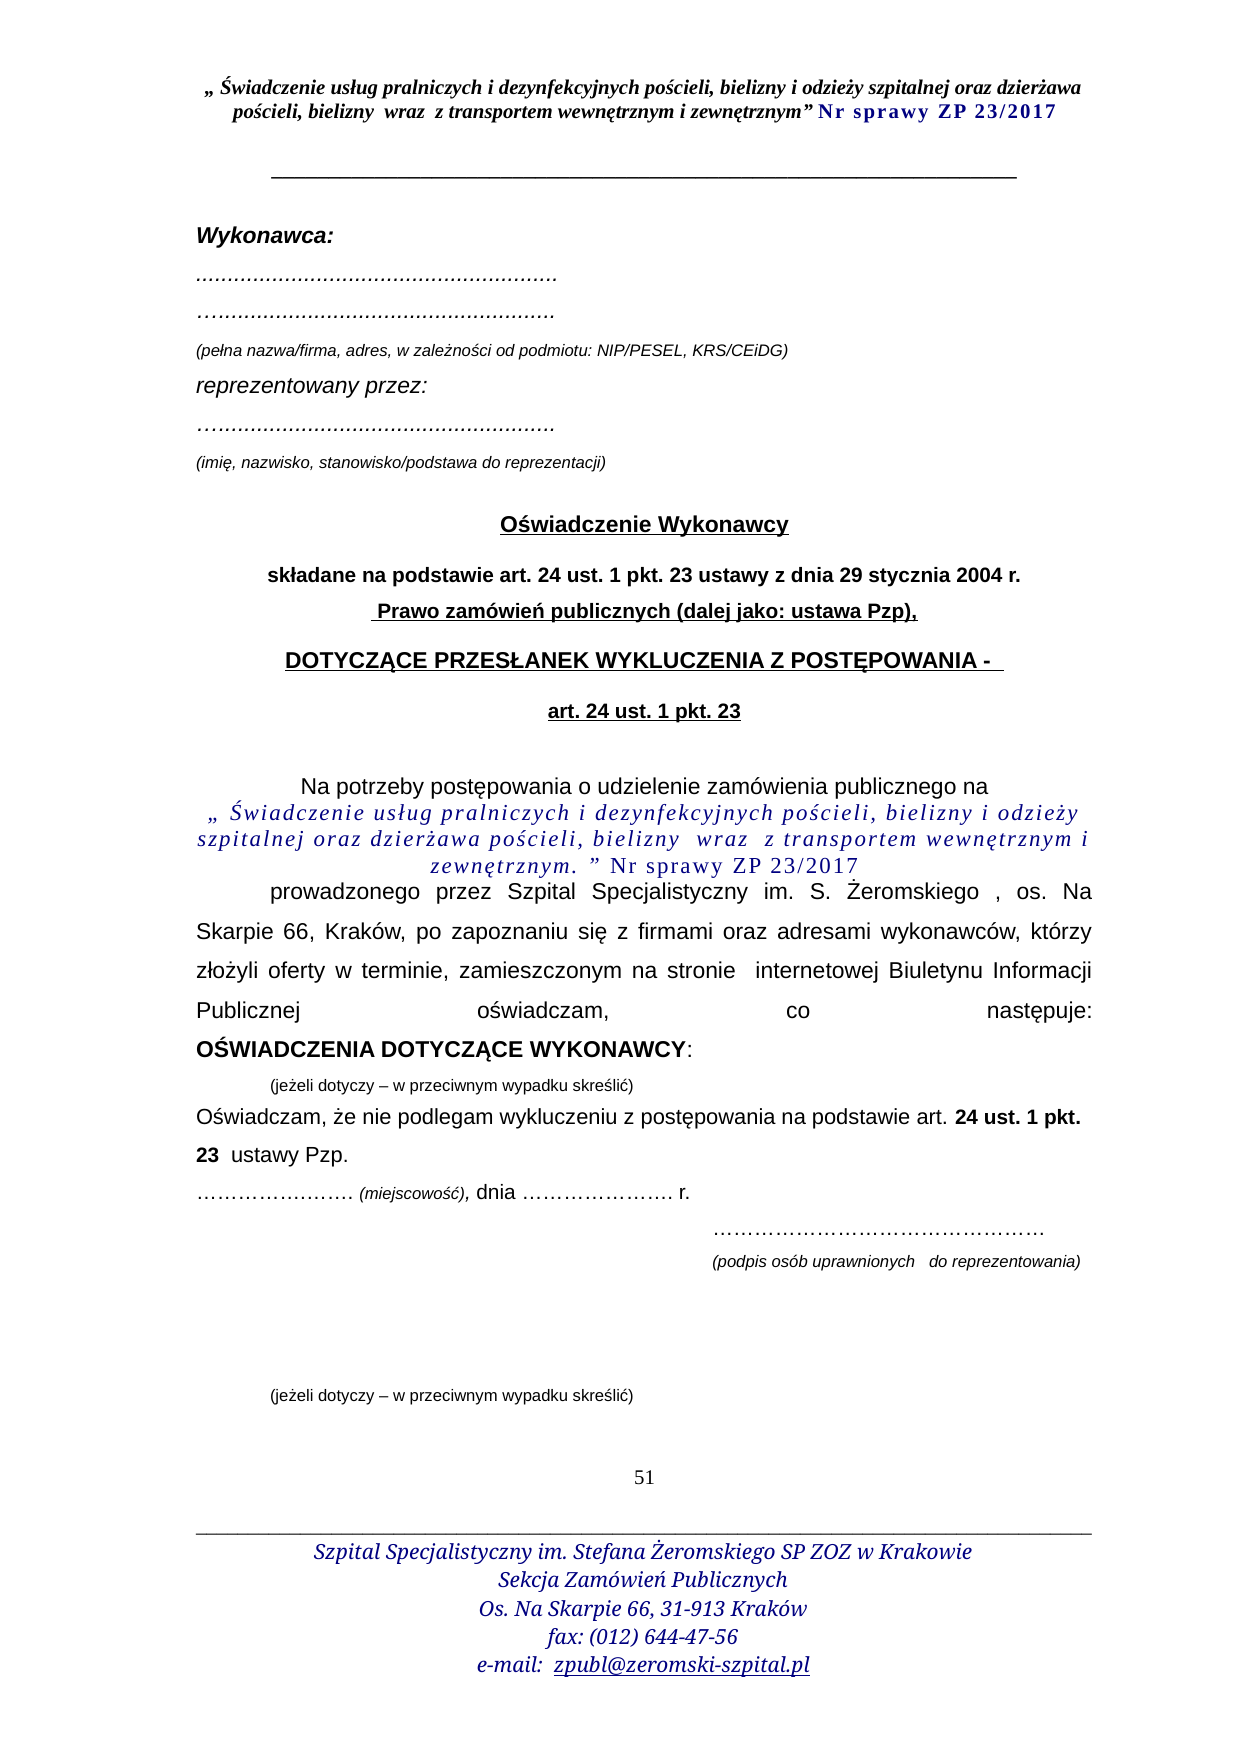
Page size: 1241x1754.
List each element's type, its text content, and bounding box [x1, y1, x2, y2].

text Wykonawca: [196, 211, 1093, 248]
text DOTYCZĄCE PRZESŁANEK WYKLUCZENIA Z POSTĘPOWANIA - [196, 647, 1093, 674]
text (jeżeli dotyczy – w przeciwnym wypadku skreślić) [196, 1076, 1093, 1095]
text …………….……. (miejscowość), dnia …………………. r. [196, 1180, 1093, 1204]
text (podpis osób uprawnionych do reprezentowania) [196, 1252, 1093, 1271]
text Oświadczenie Wykonawcy [196, 511, 1093, 537]
text …..................................................... (pełna nazwa/firma, adres, w zależności od podmiotu: NIP/PESEL, KRS/CEiDG) reprezentowany przez: …..................................................... (imię, nazwisko, stanowisko/podstawa do reprezentacji) [196, 286, 1093, 473]
text „ Świadczenie usług pralniczych i dezynfekcyjnych pościeli, bielizny i odzieży szpitalnej oraz dzierżawa pościeli, bielizny wraz z transportem wewnętrznym i zewnętrznym. ” Nr sprawy ZP 23/2017 [196, 799, 1093, 878]
text ………………………………………… [196, 1216, 1093, 1240]
text ......................................................... [196, 248, 1093, 286]
text art. 24 ust. 1 pkt. 23 [196, 699, 1093, 723]
text składane na podstawie art. 24 ust. 1 pkt. 23 ustawy z dnia 29 stycznia 2004 r. [196, 563, 1093, 587]
text Na potrzeby postępowania o udzielenie zamówienia publicznego na [196, 773, 1093, 799]
text (jeżeli dotyczy – w przeciwnym wypadku skreślić) [196, 1386, 1093, 1405]
text prowadzonego przez Szpital Specjalistyczny im. S. Żeromskiego , os. Na Skarpie 66, Kraków, po zapoznaniu się z firmami oraz adresami wykonawców, którzy złożyli oferty w terminie, zamieszczonym na stronie internetowej Biuletynu Informacji Publicznej oświadczam, co następuje: OŚWIADCZENIA DOTYCZĄCE WYKONAWCY: [196, 878, 1093, 1062]
text Prawo zamówień publicznych (dalej jako: ustawa Pzp), [196, 599, 1093, 623]
text Oświadczam, że nie podlegam wykluczeniu z postępowania na podstawie art. 24 ust. 1 pkt. 23 ustawy Pzp. [196, 1104, 1093, 1167]
